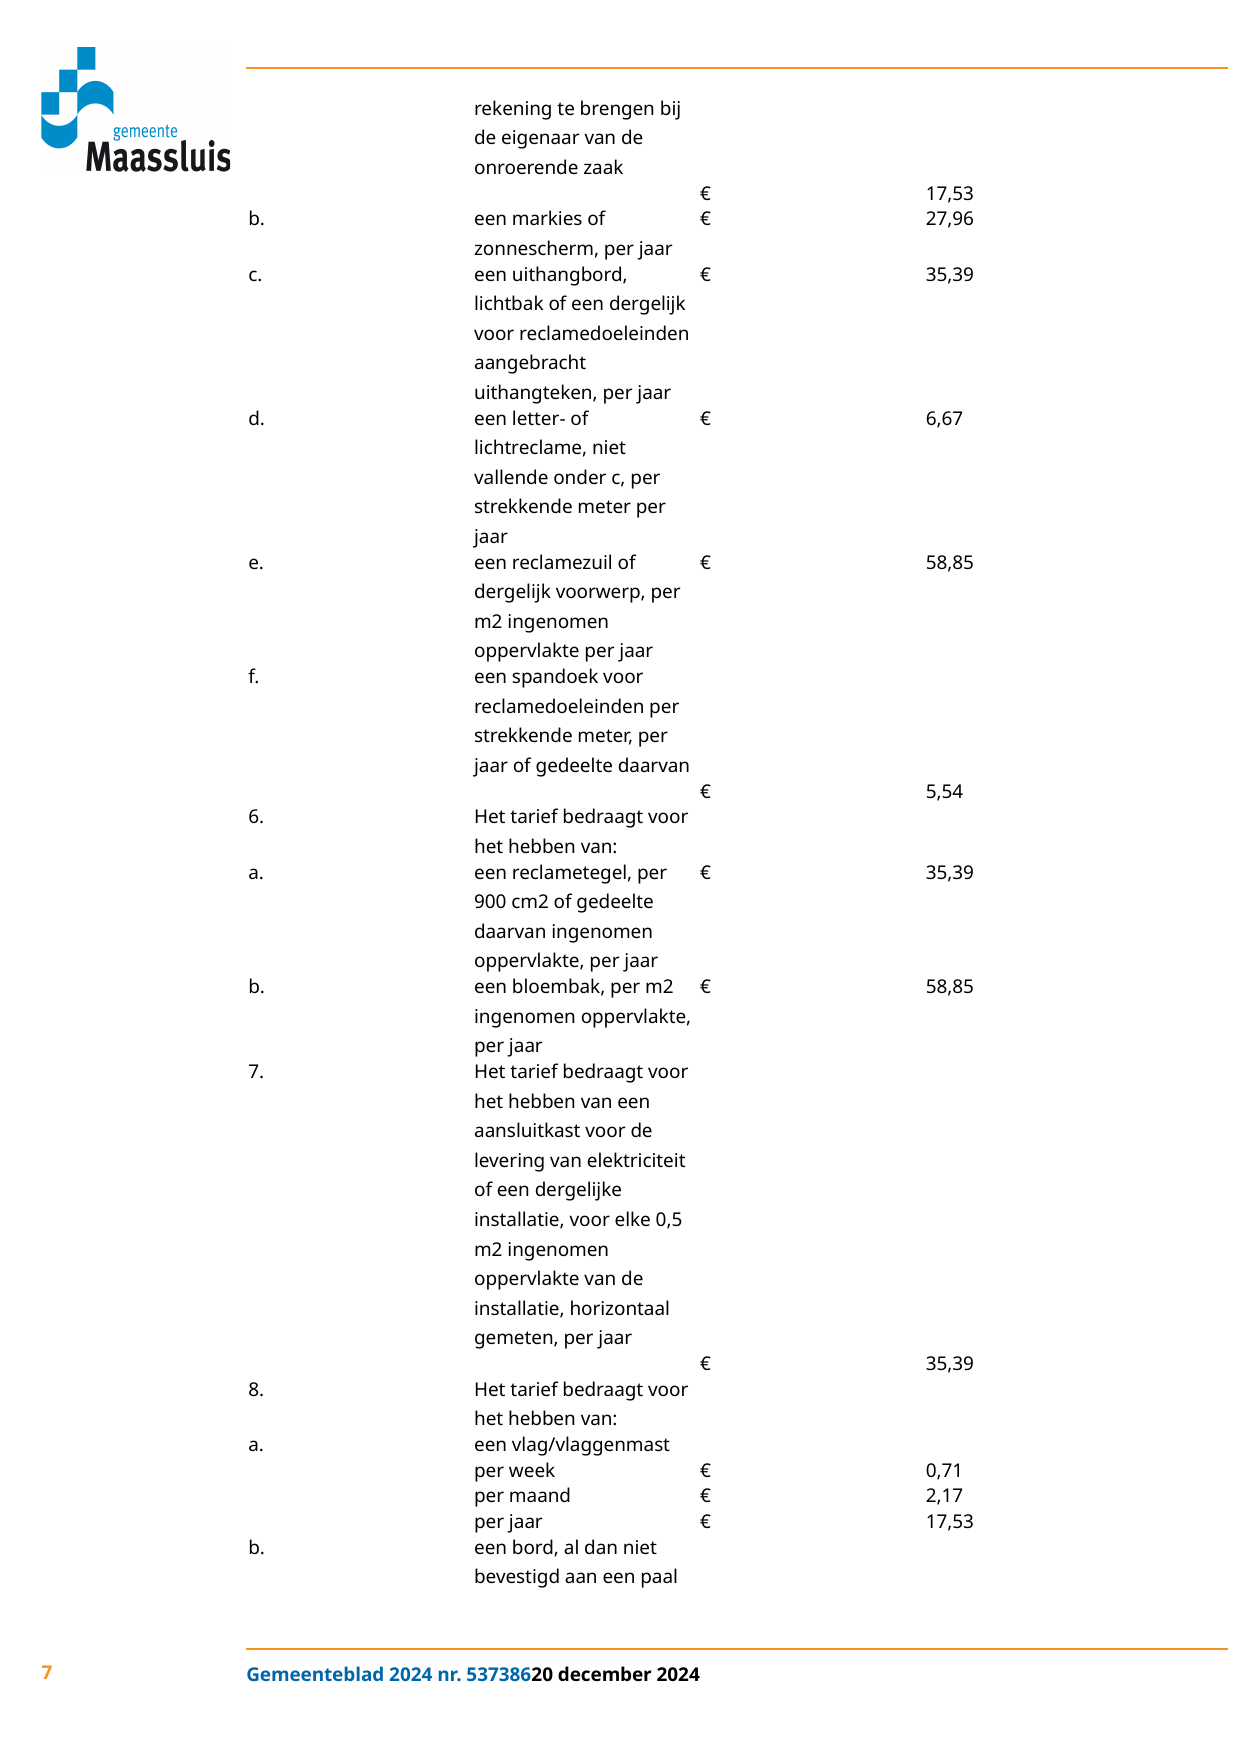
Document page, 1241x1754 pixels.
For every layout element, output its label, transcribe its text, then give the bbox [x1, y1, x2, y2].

table_cell [926, 804, 1152, 859]
picture [41, 47, 231, 172]
table_cell per jaar [474, 1509, 700, 1534]
table_cell [700, 1431, 926, 1457]
table_cell per maand [474, 1483, 700, 1508]
table_cell per week [474, 1457, 700, 1483]
table_cell [926, 95, 1152, 180]
table_cell 35,39 [926, 1350, 1152, 1376]
table_cell [248, 1509, 474, 1534]
table_cell 17,53 [926, 1509, 1152, 1534]
table_cell een bord, al dan niet bevestigd aan een paal [474, 1534, 700, 1589]
table_cell een markies of zonnescherm, per jaar [474, 205, 700, 261]
table_cell [926, 1431, 1152, 1457]
table_cell 7. [248, 1058, 474, 1350]
table_cell 27,96 [926, 205, 1152, 261]
table_cell € [700, 778, 926, 803]
table_cell 5,54 [926, 778, 1152, 803]
table_cell 58,85 [926, 973, 1152, 1058]
table_cell € [700, 973, 926, 1058]
table_cell f. [248, 663, 474, 778]
table_cell [926, 1058, 1152, 1350]
table_cell [926, 1534, 1152, 1589]
table_cell b. [248, 205, 474, 261]
table_cell 35,39 [926, 859, 1152, 973]
table_cell € [700, 205, 926, 261]
table_cell [248, 180, 474, 205]
table_cell € [700, 1509, 926, 1534]
table_cell 58,85 [926, 549, 1152, 663]
table_cell een vlag/vlaggenmast [474, 1431, 700, 1457]
table_cell c. [248, 261, 474, 405]
table_cell € [700, 859, 926, 973]
table_cell 17,53 [926, 180, 1152, 205]
table_cell € [700, 549, 926, 663]
table_cell b. [248, 1534, 474, 1589]
table_cell [926, 663, 1152, 778]
table_cell [700, 663, 926, 778]
table_cell een uithangbord, lichtbak of een dergelijk voor reclamedoeleinden aangebracht uithangteken, per jaar [474, 261, 700, 405]
table_cell [474, 778, 700, 803]
table_cell € [700, 1350, 926, 1376]
table_cell € [700, 1483, 926, 1508]
table_cell € [700, 261, 926, 405]
table_cell een reclametegel, per 900 cm2 of gedeelte daarvan ingenomen oppervlakte, per jaar [474, 859, 700, 973]
table_cell [700, 95, 926, 180]
table_cell [700, 1534, 926, 1589]
picture [41, 47, 77, 92]
table_cell [248, 1483, 474, 1508]
table_cell b. [248, 973, 474, 1058]
table_cell e. [248, 549, 474, 663]
table_cell 35,39 [926, 261, 1152, 405]
table_cell [700, 804, 926, 859]
table_cell 2,17 [926, 1483, 1152, 1508]
table_cell [700, 1376, 926, 1431]
table_cell [248, 778, 474, 803]
table_cell [474, 180, 700, 205]
table_cell een letter- of lichtreclame, niet vallende onder c, per strekkende meter per jaar [474, 405, 700, 549]
table_cell een spandoek voor reclamedoeleinden per strekkende meter, per jaar of gedeelte daarvan [474, 663, 700, 778]
table_cell Het tarief bedraagt voor het hebben van: [474, 804, 700, 859]
table_cell een bloembak, per m2 ingenomen oppervlakte, per jaar [474, 973, 700, 1058]
table_cell [474, 1350, 700, 1376]
table_cell € [700, 180, 926, 205]
table_cell a. [248, 1431, 474, 1457]
table_cell 8. [248, 1376, 474, 1431]
table_cell 6,67 [926, 405, 1152, 549]
table_cell 0,71 [926, 1457, 1152, 1483]
table_cell [700, 1058, 926, 1350]
table_cell een reclamezuil of dergelijk voorwerp, per m2 ingenomen oppervlakte per jaar [474, 549, 700, 663]
table_cell Het tarief bedraagt voor het hebben van een aansluitkast voor de levering van elektriciteit of een dergelijke installatie, voor elke 0,5 m2 ingenomen oppervlakte van de installatie, horizontaal gemeten, per jaar [474, 1058, 700, 1350]
table_cell [248, 95, 474, 180]
table_cell rekening te brengen bij de eigenaar van de onroerende zaak [474, 95, 700, 180]
table_cell [248, 1350, 474, 1376]
table_cell d. [248, 405, 474, 549]
table_cell [248, 1457, 474, 1483]
table_cell 6. [248, 804, 474, 859]
table_cell € [700, 405, 926, 549]
table_cell Het tarief bedraagt voor het hebben van: [474, 1376, 700, 1431]
table_cell [926, 1376, 1152, 1431]
table_cell a. [248, 859, 474, 973]
table_cell € [700, 1457, 926, 1483]
